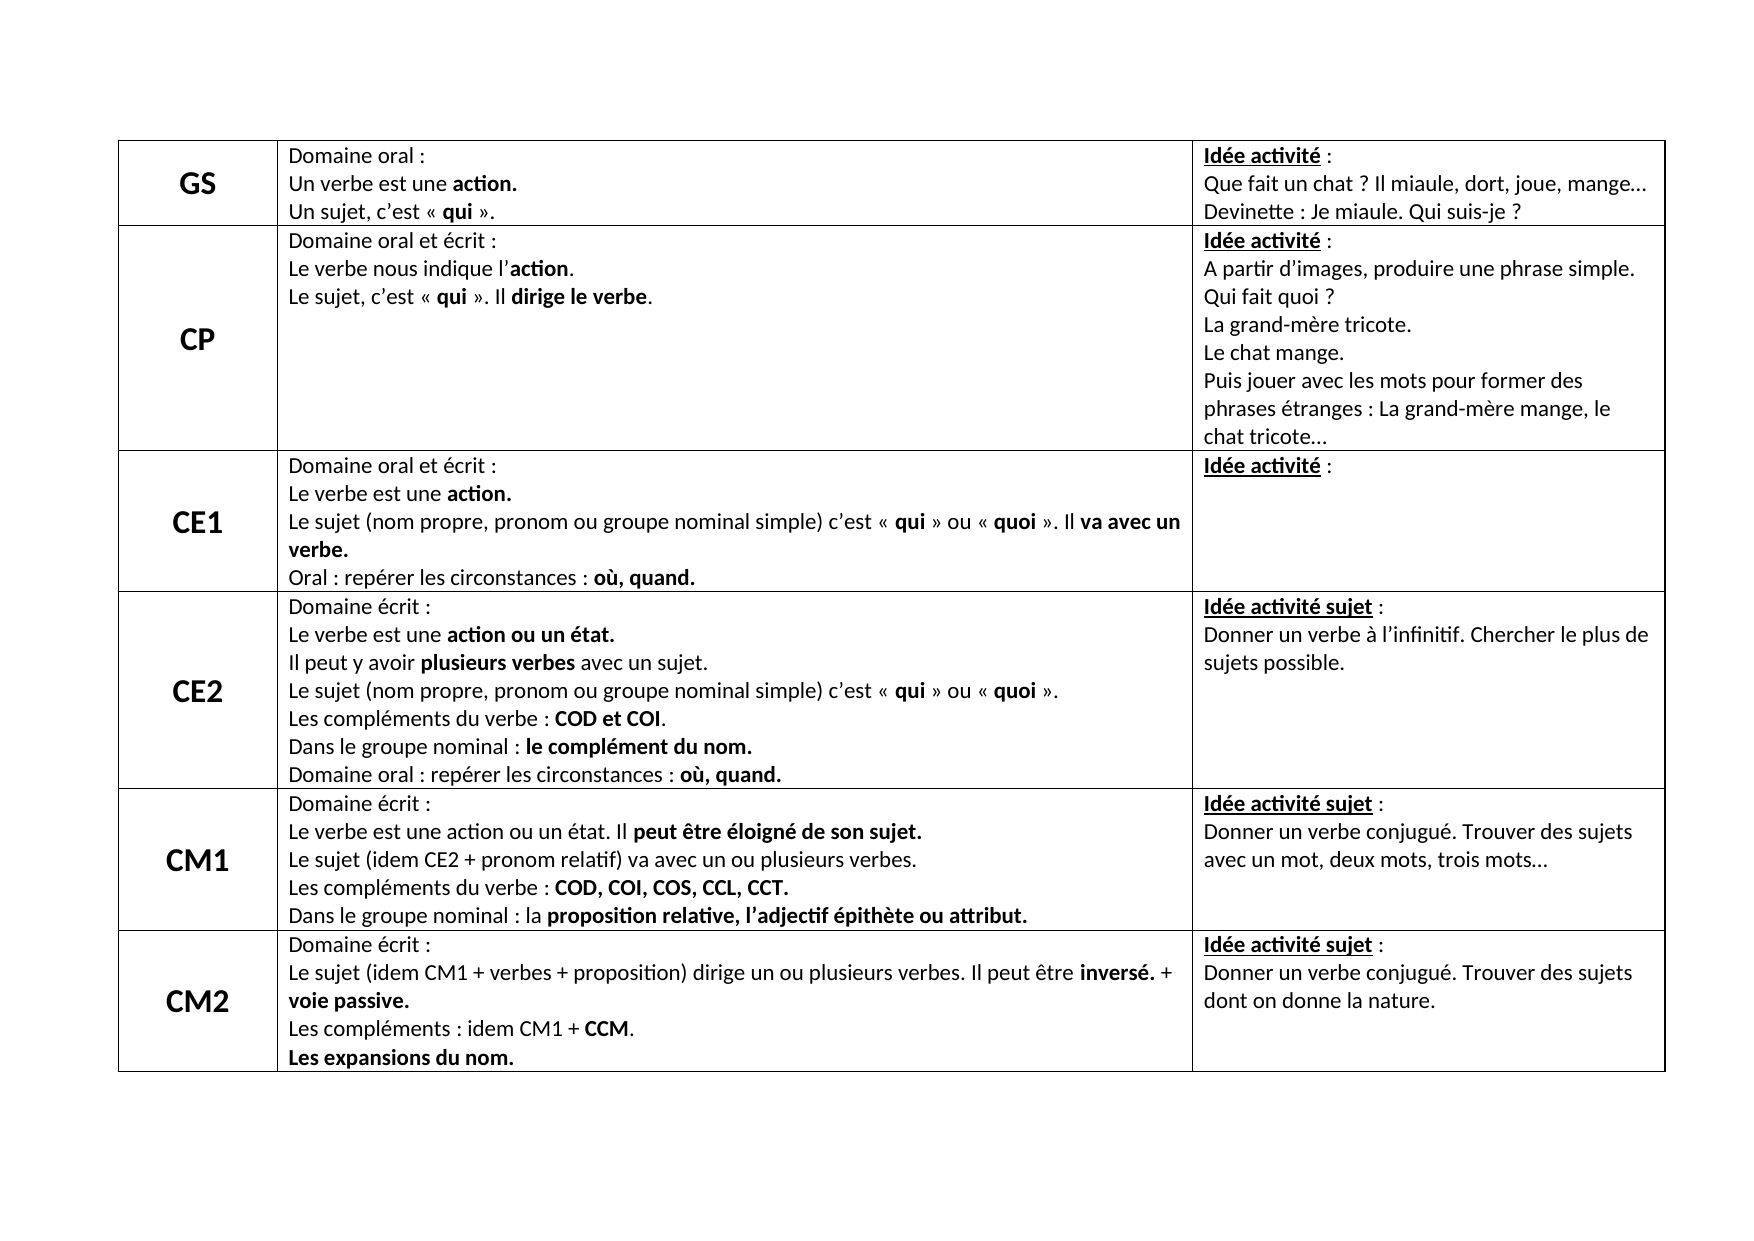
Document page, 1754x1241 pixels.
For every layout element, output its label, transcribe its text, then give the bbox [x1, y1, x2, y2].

table_cell Domaine oral et écrit : Le verbe nous indique l’action. Le sujet, c’est « qui ». Il dirige le verbe. [278, 226, 1192, 450]
table_header Idée activité : Que fait un chat ? Il miaule, dort, joue, mange… Devinette : Je miaule. Qui suis-je ? [1193, 141, 1664, 225]
table_cell Domaine écrit : Le verbe est une action ou un état. Il peut y avoir plusieurs verbes avec un sujet. Le sujet (nom propre, pronom ou groupe nominal simple) c’est « qui » ou « quoi ». Les compléments du verbe : COD et COI. Dans le groupe nominal : le complément du nom. Domaine oral : repérer les circonstances : où, quand. [278, 592, 1192, 788]
table_cell Idée activité : [1193, 451, 1664, 591]
table_cell CM2 [119, 931, 277, 1071]
table_cell CE2 [119, 592, 277, 788]
table_cell CE1 [119, 451, 277, 591]
table_header Domaine oral : Un verbe est une action. Un sujet, c’est « qui ». [278, 141, 1192, 225]
table_cell CP [119, 226, 277, 450]
table_cell Domaine écrit : Le sujet (idem CM1 + verbes + proposition) dirige un ou plusieurs verbes. Il peut être inversé. + voie passive. Les compléments : idem CM1 + CCM. Les expansions du nom. [278, 931, 1192, 1071]
table_cell Domaine oral et écrit : Le verbe est une action. Le sujet (nom propre, pronom ou groupe nominal simple) c’est « qui » ou « quoi ». Il va avec un verbe. Oral : repérer les circonstances : où, quand. [278, 451, 1192, 591]
table_cell Idée activité sujet : Donner un verbe conjugué. Trouver des sujets dont on donne la nature. [1193, 931, 1664, 1071]
table_cell Idée activité sujet : Donner un verbe à l’infinitif. Chercher le plus de sujets possible. [1193, 592, 1664, 788]
table_cell Idée activité sujet : Donner un verbe conjugué. Trouver des sujets avec un mot, deux mots, trois mots… [1193, 789, 1664, 929]
table_cell Idée activité : A partir d’images, produire une phrase simple. Qui fait quoi ? La grand-mère tricote. Le chat mange. Puis jouer avec les mots pour former des phrases étranges : La grand-mère mange, le chat tricote… [1193, 226, 1664, 450]
table_cell CM1 [119, 789, 277, 929]
table_header GS [119, 141, 277, 225]
table_cell Domaine écrit : Le verbe est une action ou un état. Il peut être éloigné de son sujet. Le sujet (idem CE2 + pronom relatif) va avec un ou plusieurs verbes. Les compléments du verbe : COD, COI, COS, CCL, CCT. Dans le groupe nominal : la proposition relative, l’adjectif épithète ou attribut. [278, 789, 1192, 929]
